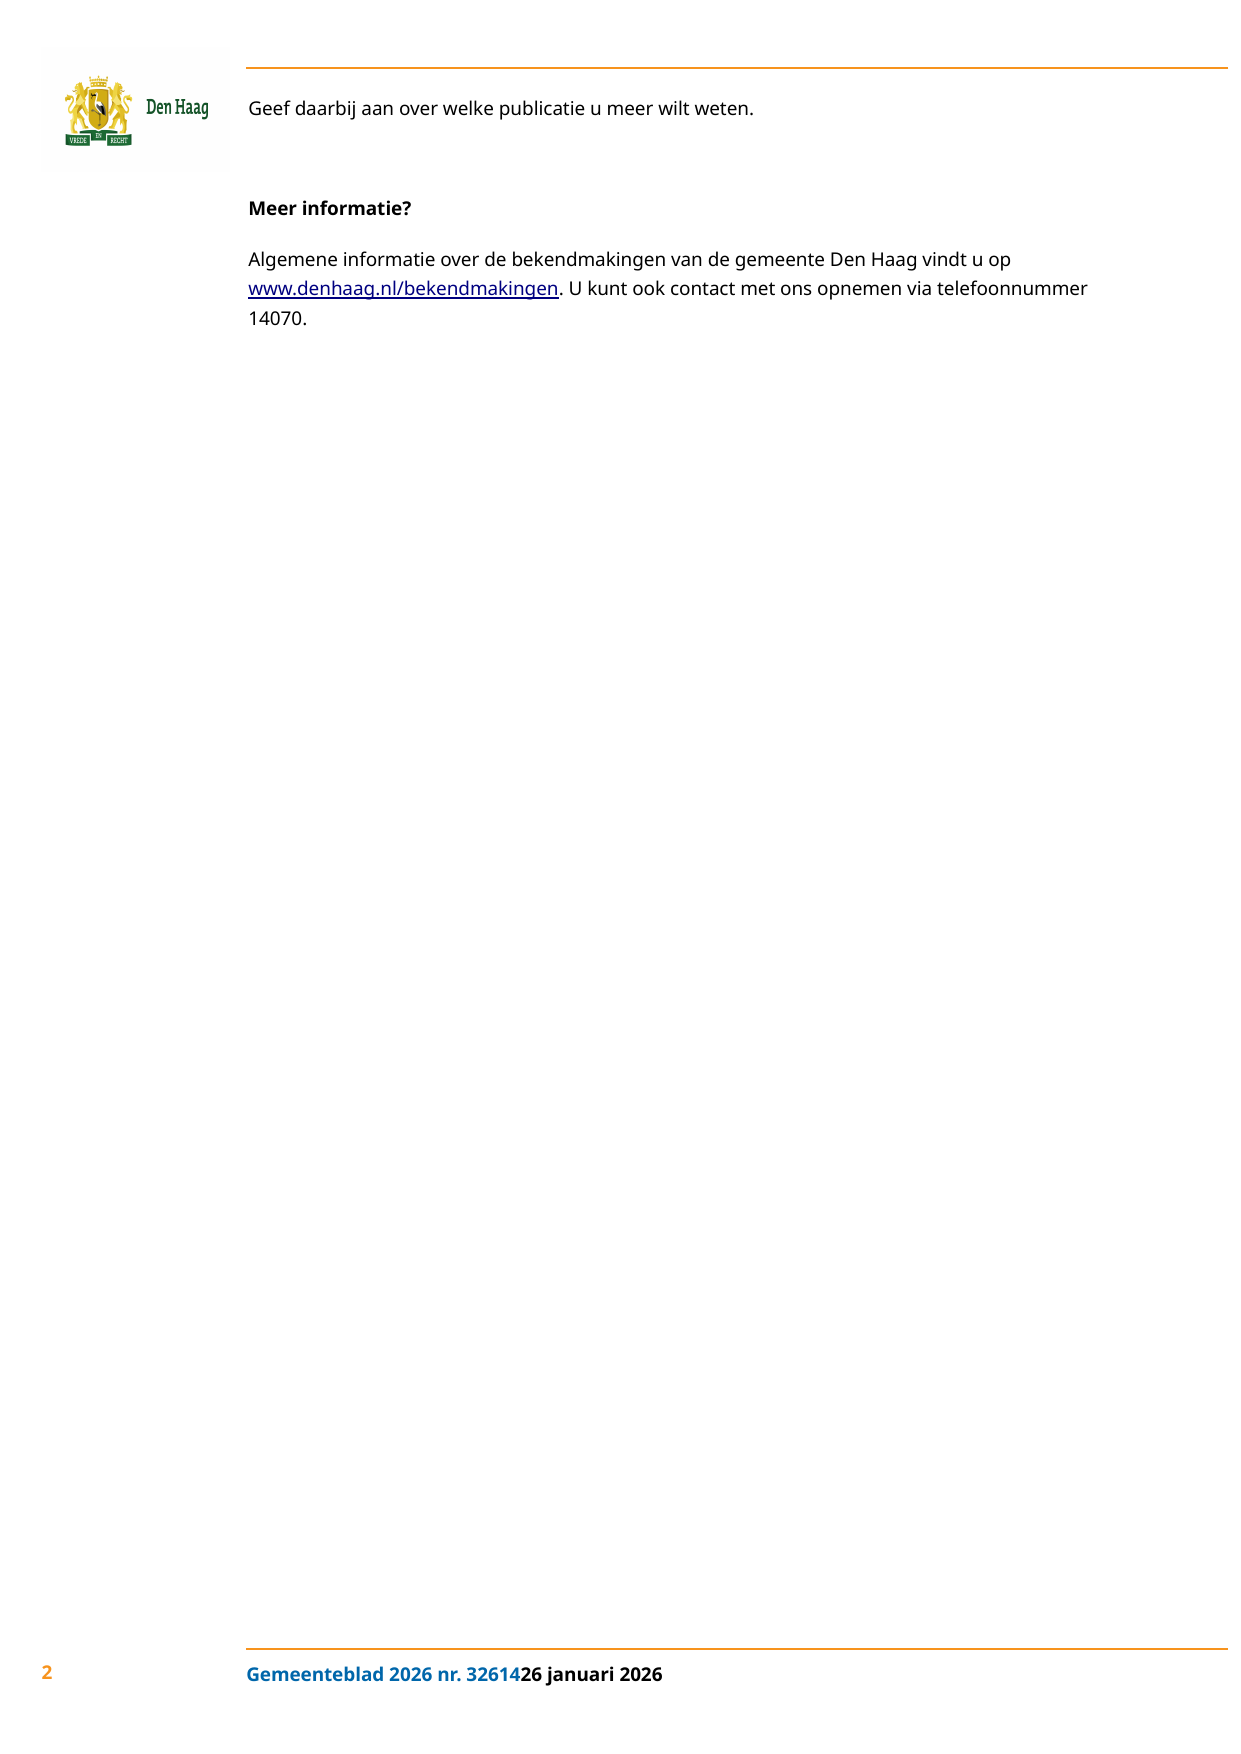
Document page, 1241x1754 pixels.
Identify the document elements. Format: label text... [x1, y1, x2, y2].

text Algemene informatie over de bekendmakingen van de gemeente Den Haag vindt u op www.denhaag.nl/bekendmakingen. U kunt ook contact met ons opnemen via telefoonnummer 14070. [248, 246, 1152, 331]
text Meer informatie? [248, 196, 1152, 221]
picture [41, 47, 231, 172]
text Geef daarbij aan over welke publicatie u meer wilt weten. [248, 95, 1152, 121]
